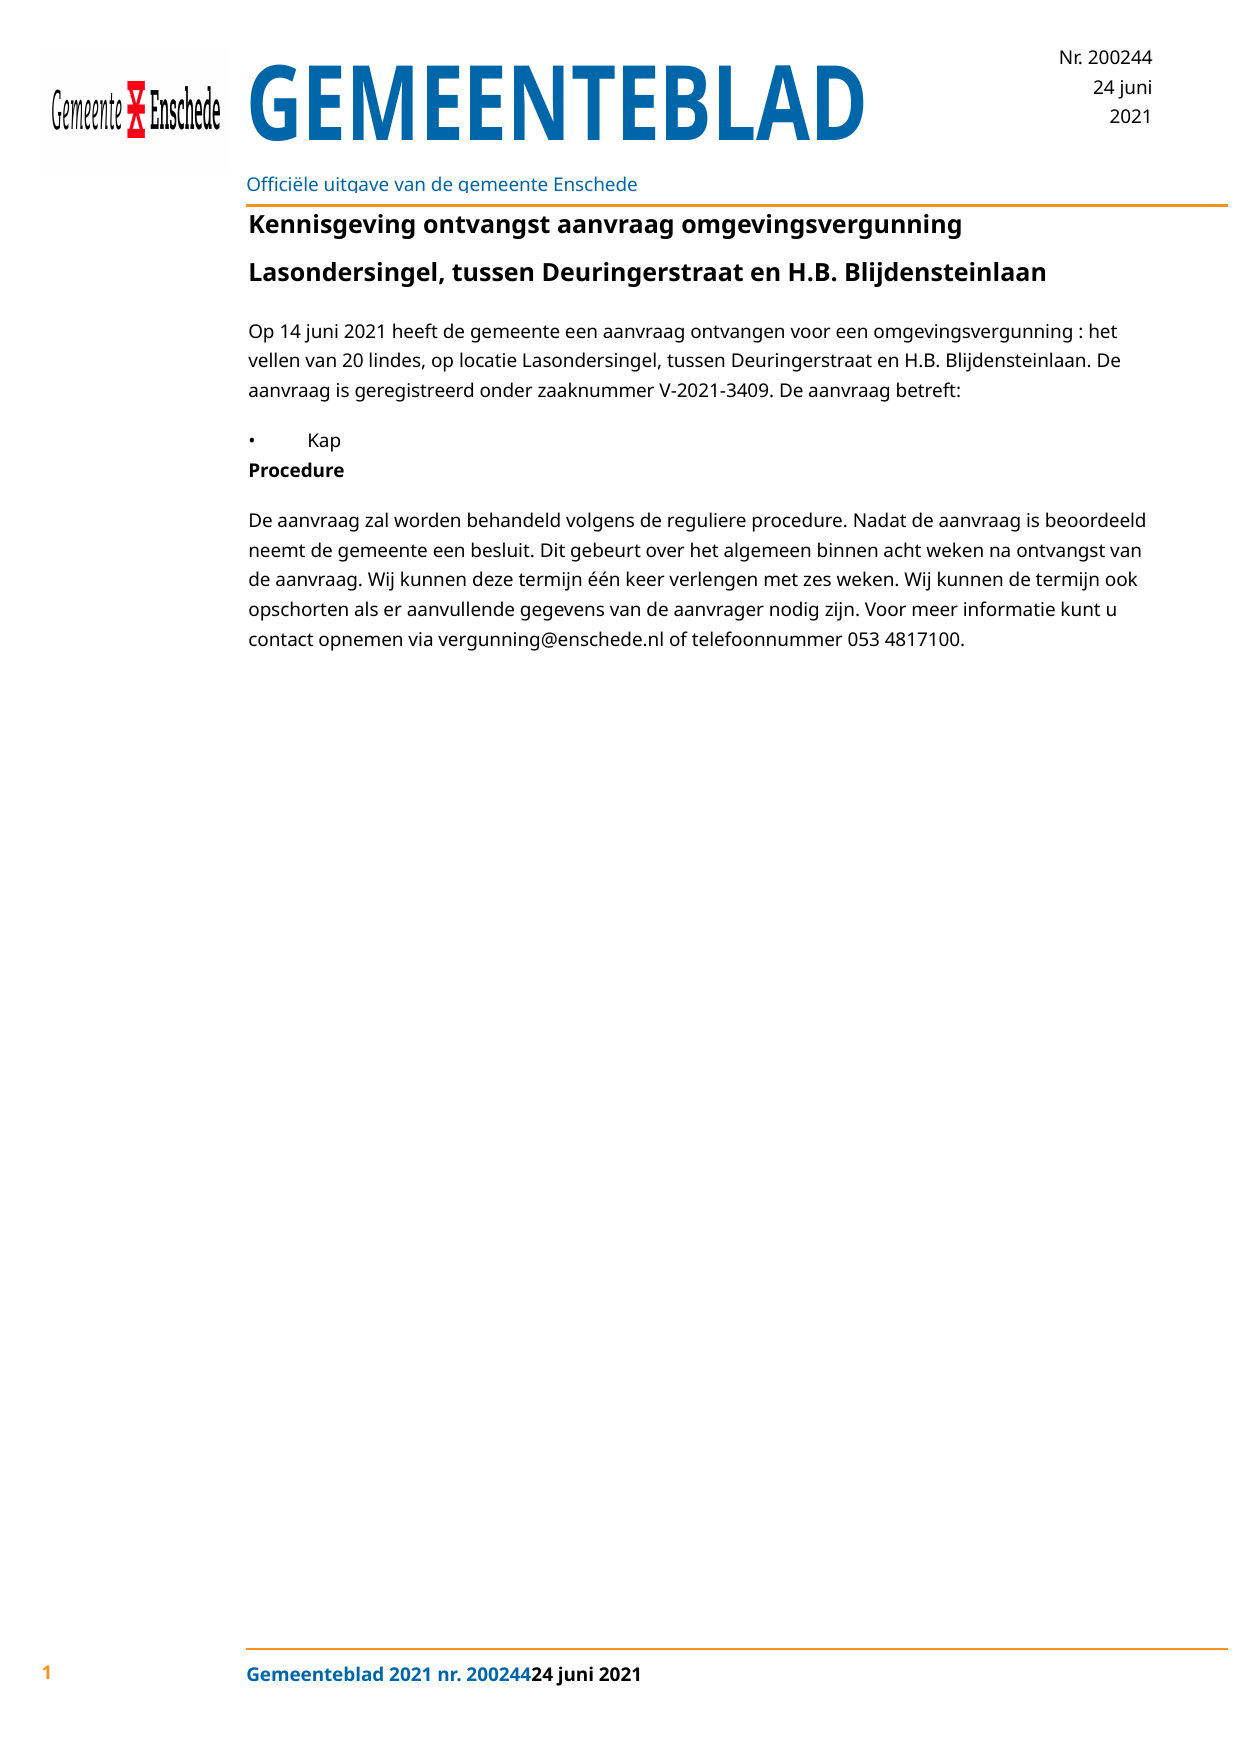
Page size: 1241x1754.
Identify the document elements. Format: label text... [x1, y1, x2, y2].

text De aanvraag zal worden behandeld volgens de reguliere procedure. Nadat de aanvraag is beoordeeld neemt de gemeente een besluit. Dit gebeurt over het algemeen binnen acht weken na ontvangst van de aanvraag. Wij kunnen deze termijn één keer verlengen met zes weken. Wij kunnen de termijn ook opschorten als er aanvullende gegevens van de aanvrager nodig zijn. Voor meer informatie kunt u contact opnemen via vergunning@enschede.nl of telefoonnummer 053 4817100. [248, 507, 1152, 652]
list Kap [248, 427, 1152, 453]
text Kennisgeving ontvangst aanvraag omgevingsvergunning Lasondersingel, tussen Deuringerstraat en H.B. Blijdensteinlaan [248, 207, 1152, 288]
text Op 14 juni 2021 heeft de gemeente een aanvraag ontvangen voor een omgevingsvergunning : het vellen van 20 lindes, op locatie Lasondersingel, tussen Deuringerstraat en H.B. Blijdensteinlaan. De aanvraag is geregistreerd onder zaaknummer V-2021-3409. De aanvraag betreft: [248, 318, 1152, 403]
text Procedure [248, 457, 1152, 483]
picture [41, 47, 231, 172]
